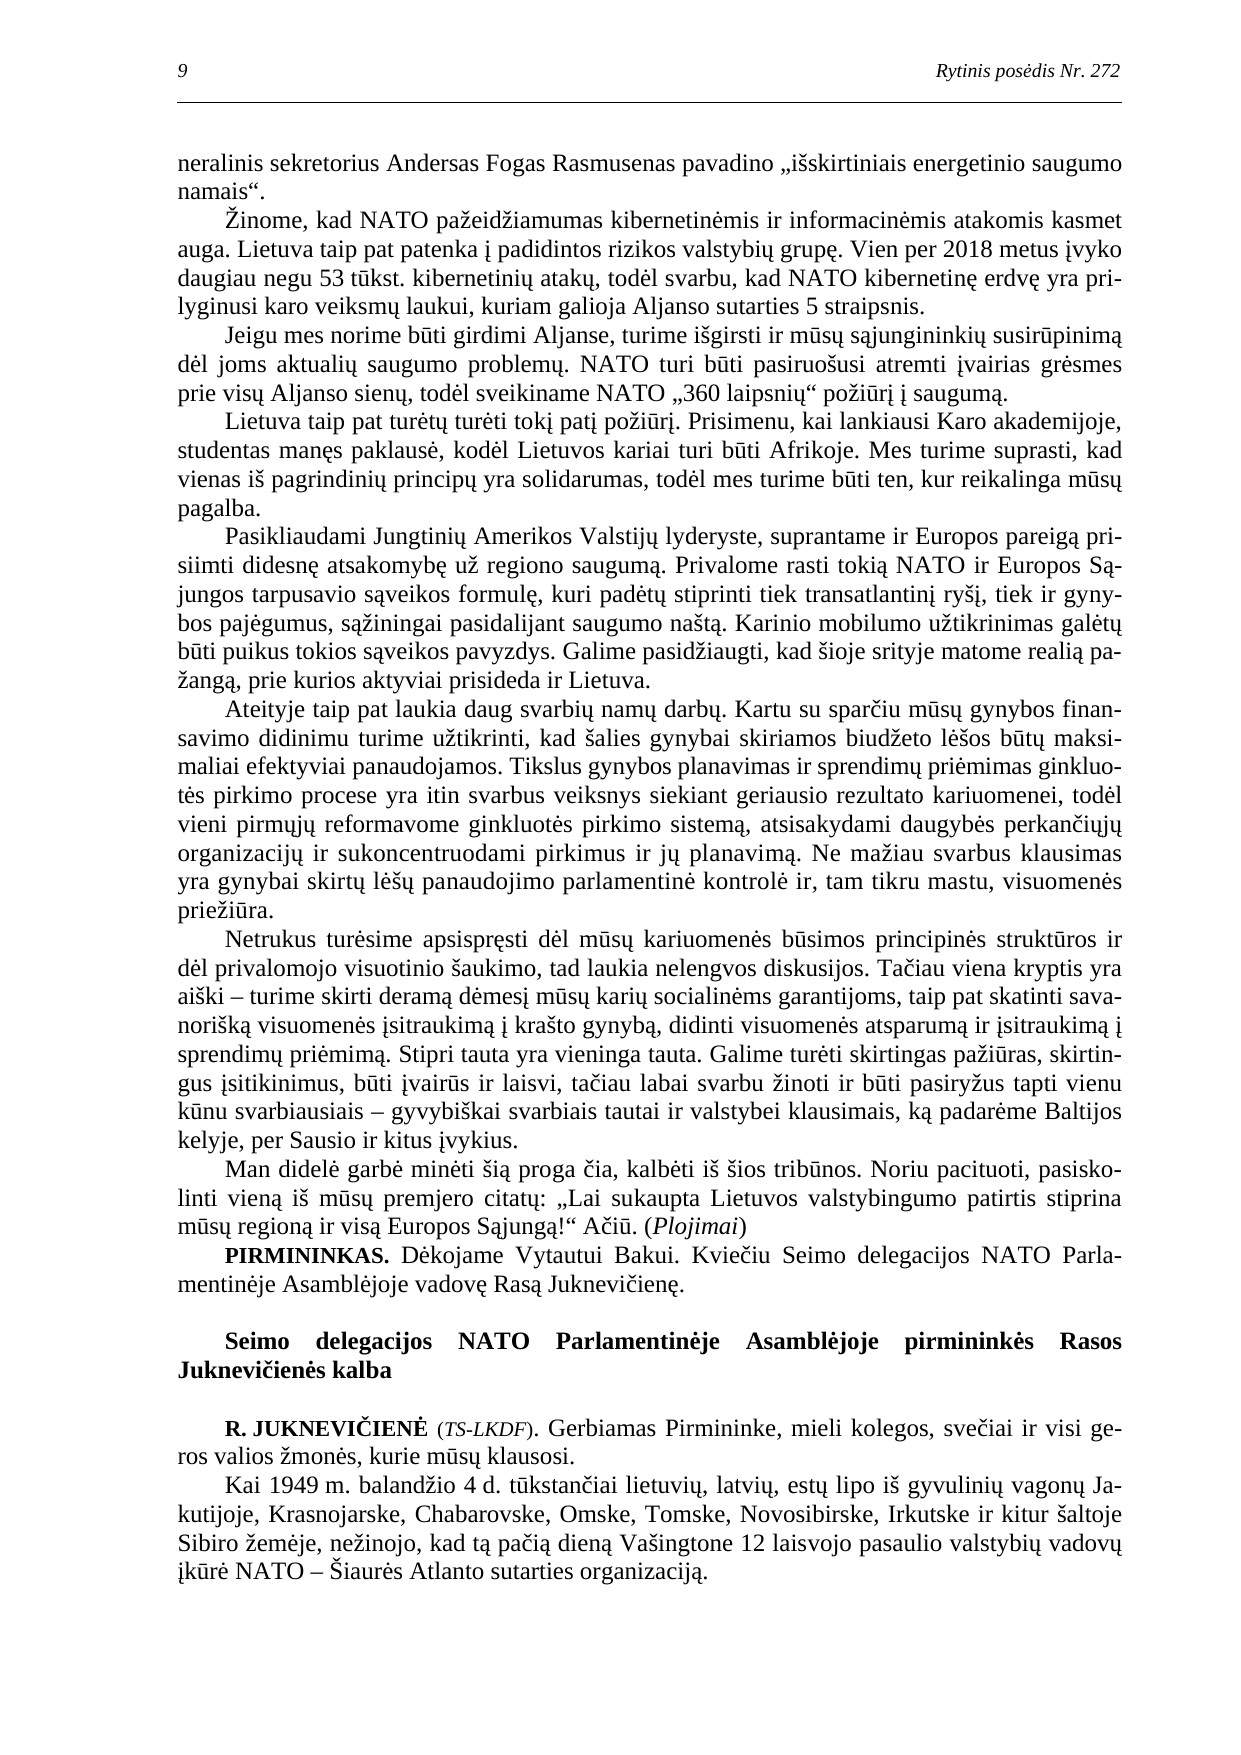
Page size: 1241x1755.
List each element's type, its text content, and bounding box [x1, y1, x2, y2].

text Ne­tru­kus tu­rė­si­me ap­si­spręs­ti dėl mū­sų ka­riuo­me­nės bū­si­mos prin­ci­pi­nės struk­tū­ros ir dėl pri­va­lo­mo­jo vi­suo­ti­nio šau­ki­mo, tad lau­kia ne­leng­vos dis­ku­si­jos. Ta­čiau vie­na kryp­tis yra aiš­ki – tu­ri­me skir­ti de­ra­mą dė­me­sį mū­sų ka­rių so­cia­li­nėms ga­ran­ti­joms, taip pat ska­tin­ti sa­va­no­riš­ką vi­suo­me­nės įsi­trau­ki­mą į kraš­to gy­ny­bą, di­din­ti vi­suo­me­nės at­spa­ru­mą ir įsi­trau­ki­mą į spren­di­mų pri­ėmi­mą. Stip­ri tau­ta yra vie­nin­ga tau­ta. Ga­li­me tu­rė­ti skir­tin­gas pa­žiū­ras, skir­tin­gus įsi­ti­ki­ni­mus, bū­ti įvai­rūs ir lais­vi, ta­čiau la­bai svar­bu ži­no­ti ir bū­ti pa­si­ry­žus tap­ti vie­nu kū­nu svar­biau­siais – gy­vy­biš­kai svar­biais tau­tai ir vals­ty­bei klau­si­mais, ką pa­da­rė­me Bal­ti­jos ke­ly­je, per Sau­sio ir ki­tus įvy­kius. [177, 924, 1122, 1154]
text Jei­gu mes no­ri­me bū­ti gir­di­mi Al­jan­se, tu­ri­me iš­girs­ti ir mū­sų są­jun­gi­nin­kių su­si­rū­pi­ni­mą dėl joms ak­tu­a­lių sau­gu­mo pro­ble­mų. NATO tu­ri bū­ti pa­si­ruo­šu­si at­rem­ti įvai­rias grės­mes prie vi­sų Al­jan­so sie­nų, to­dėl svei­ki­na­me NATO „360 laips­nių“ po­žiū­rį į sau­gu­mą. [177, 320, 1122, 406]
text R. JUKNEVIČIENĖ (TS-LKDF). Ger­bia­mas Pir­mi­nin­ke, mie­li ko­le­gos, sve­čiai ir vi­si ge­ros va­lios žmo­nės, ku­rie mū­sų klau­so­si. [177, 1413, 1122, 1470]
text Ži­no­me, kad NATO pa­žei­džia­mu­mas ki­ber­ne­ti­nėmis ir in­for­ma­ci­nėmis ata­komis kas­met au­ga. Lie­tu­va taip pat pa­ten­ka į pa­di­din­tos ri­zi­kos vals­ty­bių gru­pę. Vien per 2018 me­tus įvy­ko dau­giau ne­gu 53 tūkst. ki­ber­ne­ti­nių ata­kų, to­dėl svar­bu, kad NATO ki­ber­ne­ti­nę erd­vę yra pri­ly­gi­nu­si ka­ro veiks­mų lau­kui, ku­riam ga­lio­ja Al­jan­so su­tar­ties 5 straips­nis. [177, 205, 1122, 320]
text Sei­mo de­le­ga­ci­jos NATO Par­la­men­ti­nė­je Asam­blė­jo­je pir­mi­nin­kės Ra­sos Juknevičie­nės kal­ba [177, 1326, 1122, 1384]
text Kai 1949 m. ba­lan­džio 4 d. tūks­tan­čiai lie­tu­vių, lat­vių, es­tų li­po iš gy­vu­li­nių va­go­nų Ja­ku­ti­jo­je, Kras­no­jars­ke, Cha­ba­rov­ske, Oms­ke, Toms­ke, No­vo­si­birs­ke, Ir­kut­ske ir ki­tur šal­to­je Si­bi­ro že­mė­je, ne­ži­no­jo, kad tą pa­čią die­ną Va­šing­to­ne 12 lais­vo­jo pa­sau­lio vals­ty­bių va­do­vų įkū­rė NATO – Šiau­rės At­lan­to su­tar­ties or­ga­ni­za­ci­ją. [177, 1470, 1122, 1585]
text PIRMININKAS. Dė­ko­ja­me Vy­tau­tui Ba­kui. Kvie­čiu Sei­mo de­le­ga­ci­jos NATO Par­la­men­ti­nė­je Asam­blė­jo­je va­do­vę Ra­są Juk­ne­vi­čie­nę. [177, 1240, 1122, 1298]
text At­ei­ty­je taip pat lau­kia daug svar­bių na­mų dar­bų. Kar­tu su spar­čiu mū­sų gy­ny­bos fi­nan­sa­vi­mo di­di­ni­mu tu­ri­me už­tik­rin­ti, kad ša­lies gy­ny­bai ski­ria­mos biu­dže­to lė­šos bū­tų mak­si­maliai efek­ty­viai pa­nau­do­ja­mos. Tiks­lus gy­ny­bos pla­na­vi­mas ir spren­di­mų pri­ėmi­mas gin­k­luo­tės pir­ki­mo pro­ce­se yra itin svar­bus veiks­nys sie­kiant ge­riau­sio re­zul­ta­to ka­riuo­me­nei, to­dėl vie­ni pir­mų­jų re­for­ma­vo­me gin­kluo­tės pir­ki­mo sis­te­mą, at­si­sa­ky­da­mi dau­gy­bės per­kan­čių­jų or­ga­ni­za­ci­jų ir su­kon­cen­truo­da­mi pir­ki­mus ir jų pla­na­vi­mą. Ne ma­žiau svar­bus klau­si­mas yra gy­ny­bai skir­tų lė­šų pa­nau­do­ji­mo par­la­men­ti­nė kon­tro­lė ir, tam tik­ru mas­tu, vi­suo­me­nės prie­žiū­ra. [177, 694, 1122, 924]
text Pa­si­kliau­da­mi Jung­ti­nių Ame­ri­kos Vals­ti­jų ly­de­rys­te, su­pran­ta­me ir Eu­ro­pos pa­rei­gą pri­si­im­ti di­des­nę at­sa­ko­my­bę už re­gio­no sau­gu­mą. Pri­va­lo­me ras­ti to­kią NATO ir Eu­ro­pos Są­jun­gos tar­pu­sa­vio są­vei­kos for­mu­lę, ku­ri pa­dė­tų stip­rin­ti tiek trans­at­lan­ti­nį ry­šį, tiek ir gy­ny­bos pa­jė­gu­mus, są­ži­nin­gai pa­si­da­li­jant sau­gu­mo naš­tą. Ka­ri­nio mo­bi­lu­mo už­tik­ri­ni­mas ga­lė­tų bū­ti pui­kus to­kios są­vei­kos pa­vyz­dys. Ga­li­me pa­si­džiaug­ti, kad šio­je sri­ty­je ma­to­me re­a­lią pa­žan­gą, prie ku­rios ak­ty­viai pri­si­de­da ir Lie­tu­va. [177, 521, 1122, 694]
text Man di­de­lė gar­bė mi­nė­ti šią pro­ga čia, kal­bė­ti iš šios tri­bū­nos. No­riu pa­ci­tuo­ti, pa­si­sko­lin­ti vie­ną iš mū­sų prem­je­ro ci­ta­tų: „Lai su­kaup­ta Lie­tu­vos vals­ty­bin­gu­mo pa­tir­tis stip­ri­na mū­sų re­gio­ną ir vi­są Eu­ro­pos Są­jun­gą!“ Ačiū. (Plo­ji­mai) [177, 1154, 1122, 1240]
text ne­ra­li­nis sek­re­to­rius An­der­sas Fo­gas Ras­mu­se­nas pa­va­di­no „iš­skir­ti­niais ener­ge­ti­nio sau­gu­mo na­mais“. [177, 148, 1122, 205]
text Lie­tu­va taip pat tu­rė­tų tu­rė­ti to­kį pa­tį po­žiū­rį. Pri­si­me­nu, kai lan­kiau­si Ka­ro aka­de­mi­jo­je, stu­den­tas ma­nęs pa­klau­sė, ko­dėl Lie­tu­vos ka­riai tu­ri bū­ti Af­ri­ko­je. Mes tu­ri­me su­pras­ti, kad vie­nas iš pa­grin­di­nių prin­ci­pų yra so­li­da­ru­mas, to­dėl mes tu­ri­me bū­ti ten, kur rei­ka­lin­ga mū­sų pa­gal­ba. [177, 406, 1122, 521]
